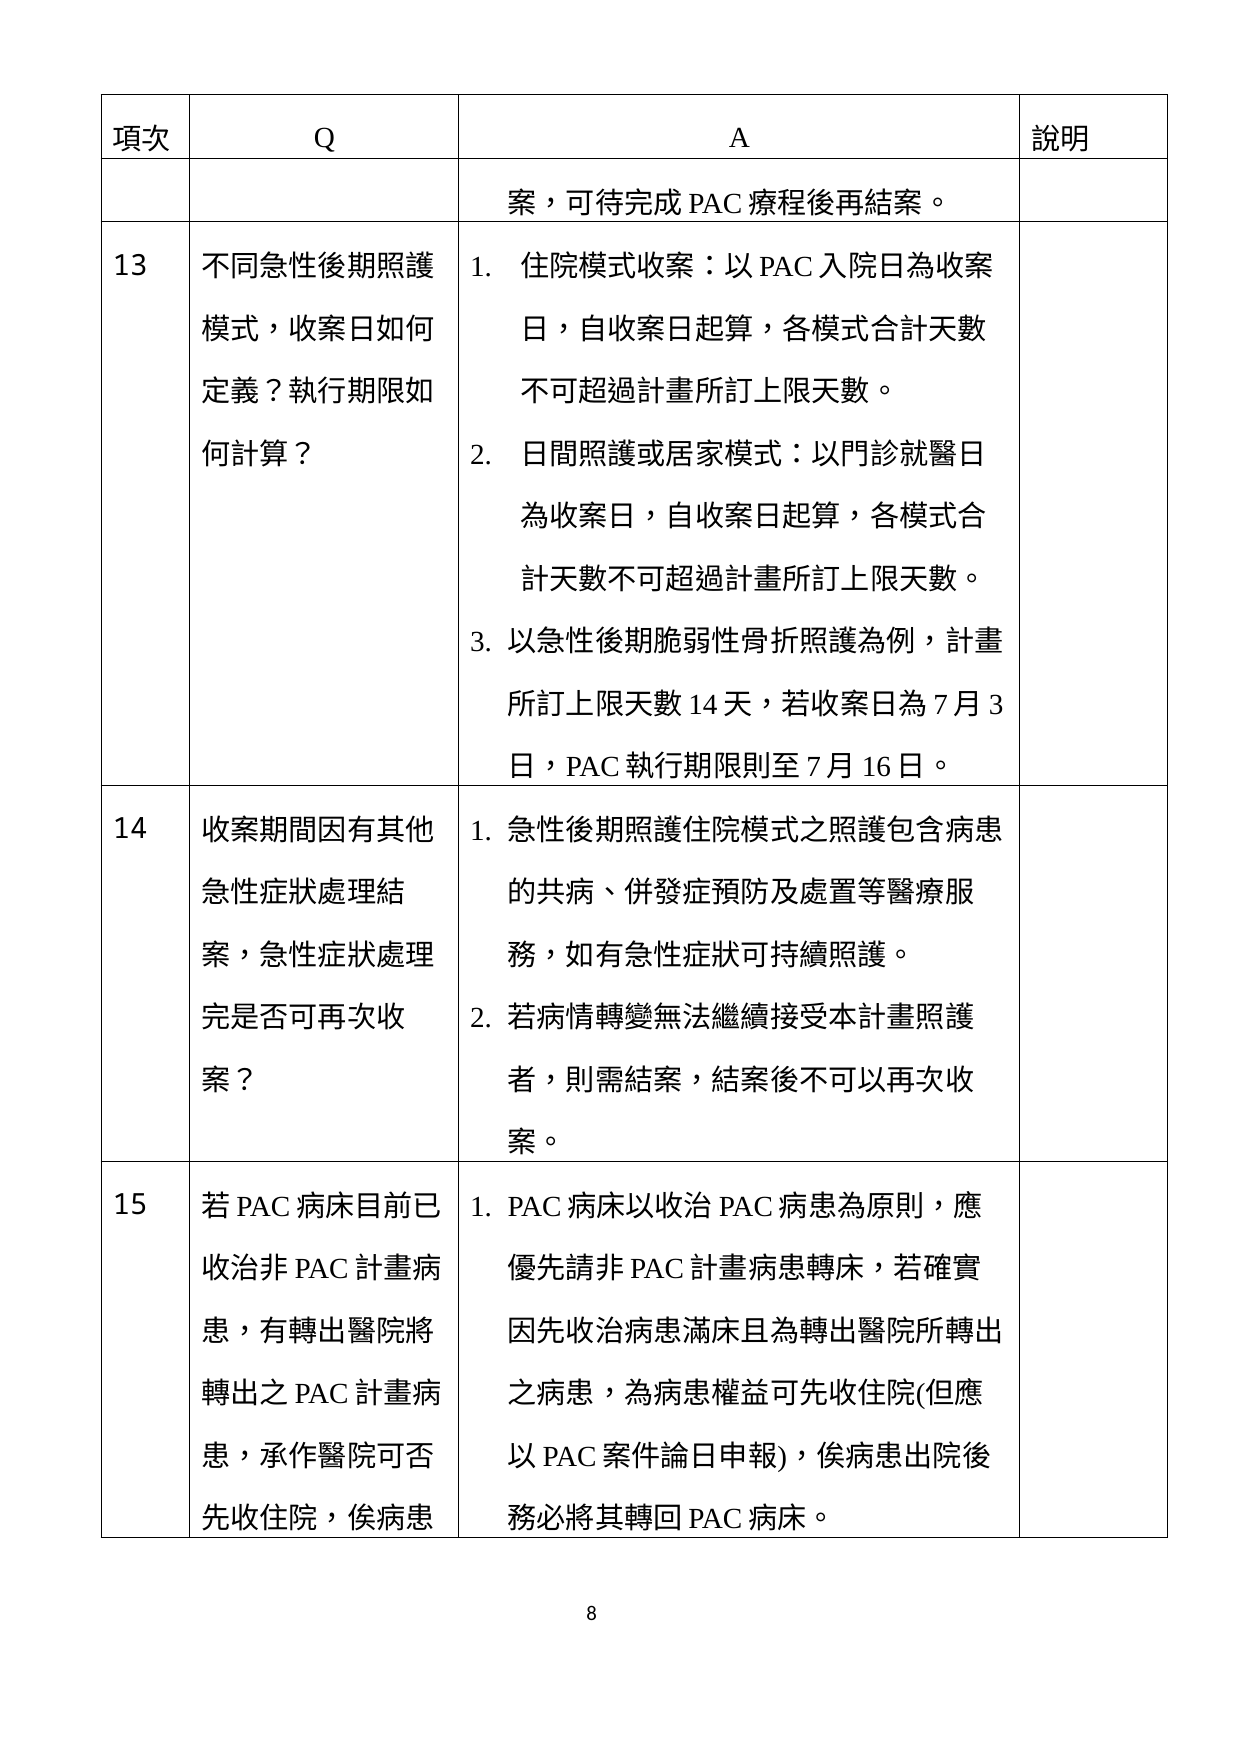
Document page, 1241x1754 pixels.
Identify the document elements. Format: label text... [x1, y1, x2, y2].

table_header Q [190, 95, 458, 158]
table_cell 13 [102, 222, 189, 785]
table_cell 14 [102, 786, 189, 1161]
table_cell [1020, 222, 1167, 785]
table_cell 收案期間因有其他急性症狀處理結案，急性症狀處理完是否可再次收案？ [190, 786, 458, 1161]
table_cell [102, 159, 189, 221]
table_header 項次 [102, 95, 189, 158]
table_cell 住院模式收案：以PAC入院日為收案日，自收案日起算，各模式合計天數不可超過計畫所訂上限天數。 日間照護或居家模式：以門診就醫日為收案日，自收案日起算，各模式合計天數不可超過計畫所訂上限天數。 以急性後期脆弱性骨折照護為例，計畫所訂上限天數14天，若收案日為7月3日，PAC執行期限則至7月16日。 [459, 222, 1019, 785]
table_cell [1020, 786, 1167, 1161]
table_cell [1020, 159, 1167, 221]
table_header 說明 [1020, 95, 1167, 158]
table_cell PAC病床以收治PAC病患為原則，應優先請非PAC計畫病患轉床，若確實因先收治病患滿床且為轉出醫院所轉出之病患，為病患權益可先收住院(但應以PAC案件論日申報)，俟病患出院後務必將其轉回PAC病床。 本項需報請分區業務組核備。 [459, 1162, 1019, 1537]
table_cell 若PAC病床目前已收治非PAC計畫病患，有轉出醫院將轉出之PAC計畫病患，承作醫院可否先收住院，俟病患 [190, 1162, 458, 1537]
table_cell 15 [102, 1162, 189, 1537]
table_cell [190, 159, 458, 221]
table_cell 急性後期照護住院模式之照護包含病患的共病、併發症預防及處置等醫療服務，如有急性症狀可持續照護。 若病情轉變無法繼續接受本計畫照護者，則需結案，結案後不可以再次收案。 [459, 786, 1019, 1161]
table_header A [459, 95, 1019, 158]
table_cell [1020, 1162, 1167, 1537]
table_cell 不同急性後期照護模式，收案日如何定義？執行期限如何計算？ [190, 222, 458, 785]
table_cell 案，可待完成PAC療程後再結案。 [459, 159, 1019, 221]
